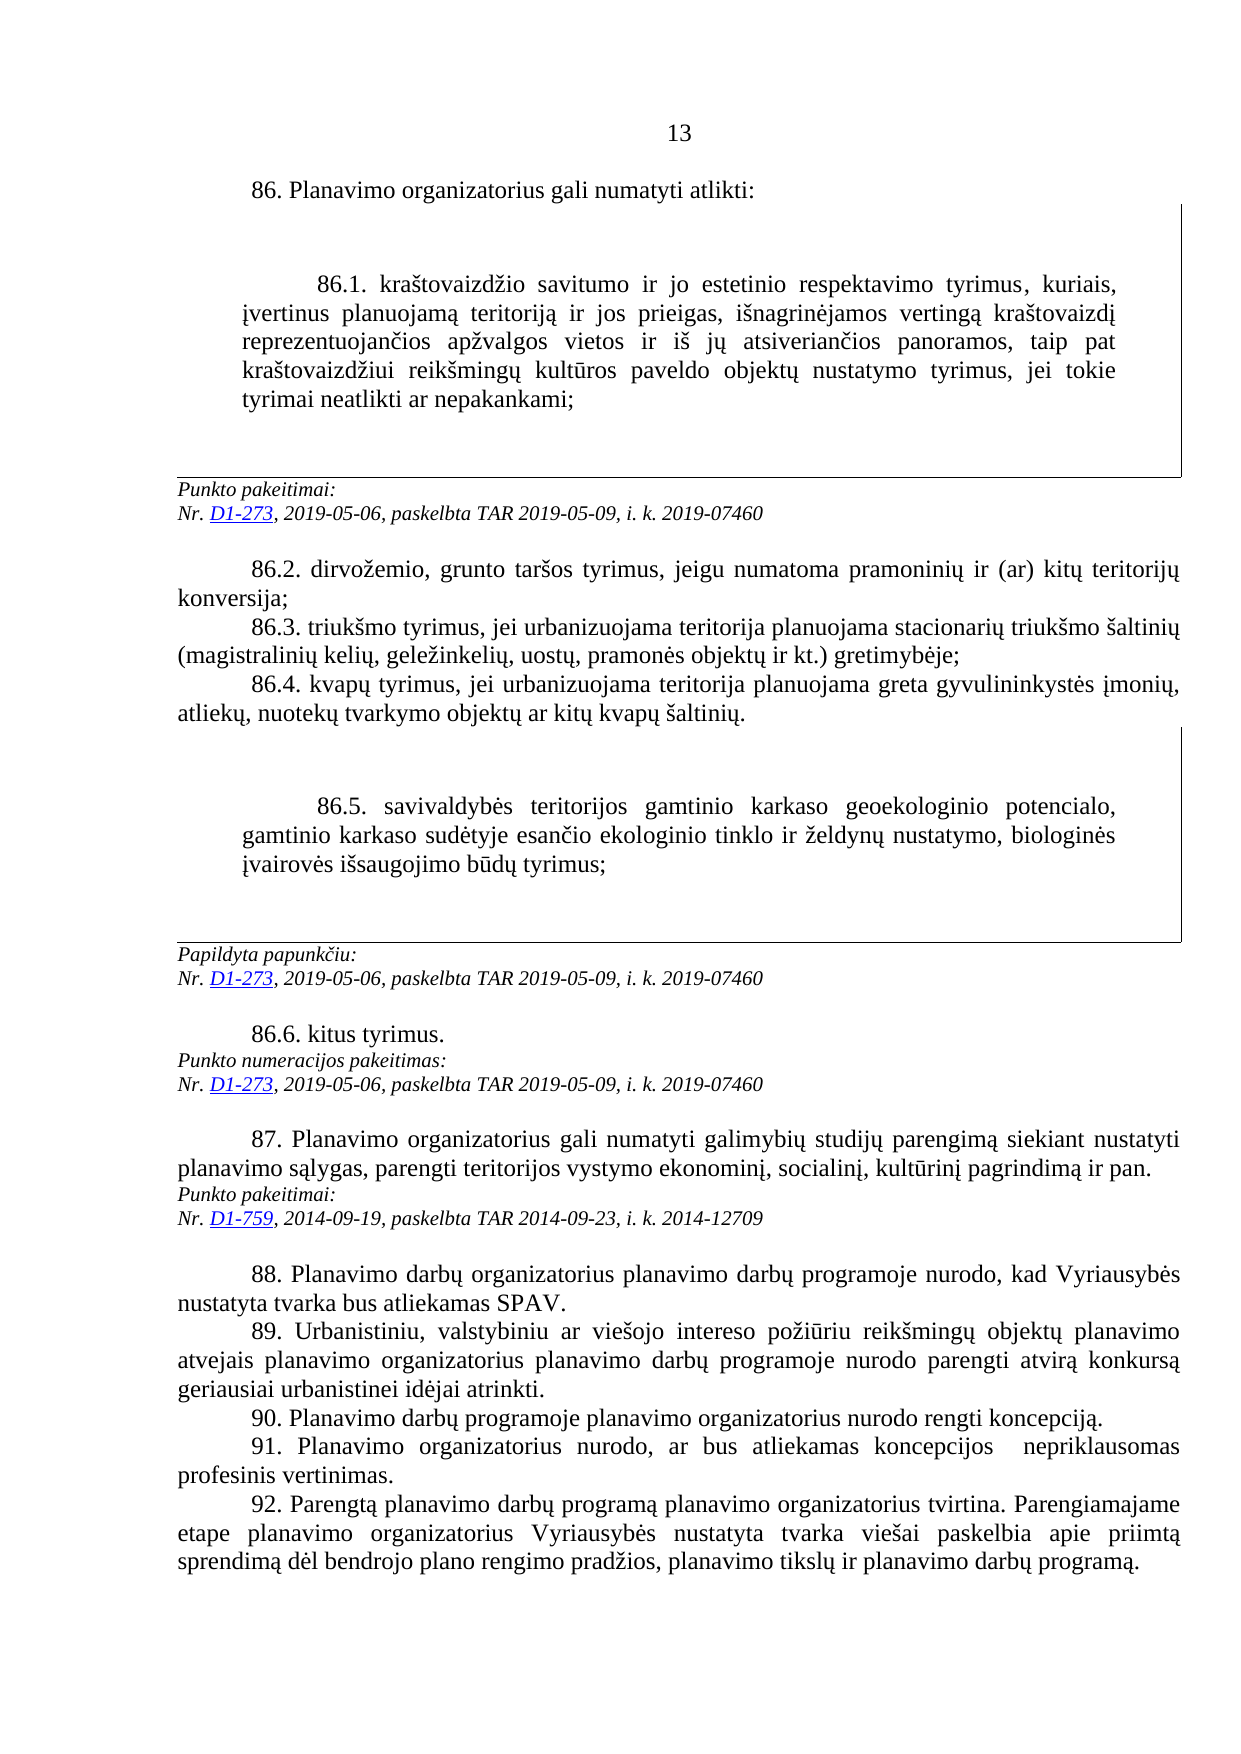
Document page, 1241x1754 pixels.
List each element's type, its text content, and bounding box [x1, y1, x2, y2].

text Nr. D1-273, 2019-05-06, paskelbta TAR 2019-05-09, i. k. 2019-07460 [177, 1072, 1181, 1096]
text 86.5. savivaldybės teritorijos gamtinio karkaso geoekologinio potencialo, gamtinio karkaso sudėtyje esančio ekologinio tinklo ir želdynų nustatymo, biologinės įvairovės išsaugojimo būdų tyrimus; [177, 727, 1181, 942]
text 86.2. dirvožemio, grunto taršos tyrimus, jeigu numatoma pramoninių ir (ar) kitų teritorijų konversija; [177, 554, 1181, 612]
text Punkto pakeitimai: [177, 1182, 1181, 1206]
text 91. Planavimo organizatorius nurodo, ar bus atliekamas koncepcijos nepriklausomas profesinis vertinimas. [177, 1431, 1181, 1489]
text Papildyta papunkčiu: [177, 942, 1181, 966]
text Punkto numeracijos pakeitimas: [177, 1048, 1181, 1072]
text 88. Planavimo darbų organizatorius planavimo darbų programoje nurodo, kad Vyriausybės nustatyta tvarka bus atliekamas SPAV. [177, 1259, 1181, 1316]
text Nr. D1-273, 2019-05-06, paskelbta TAR 2019-05-09, i. k. 2019-07460 [177, 966, 1181, 990]
text 86.6. kitus tyrimus. [177, 1019, 1181, 1048]
text 90. Planavimo darbų programoje planavimo organizatorius nurodo rengti koncepciją. [177, 1403, 1181, 1431]
text 86.4. kvapų tyrimus, jei urbanizuojama teritorija planuojama greta gyvulininkystės įmonių, atliekų, nuotekų tvarkymo objektų ar kitų kvapų šaltinių. [177, 669, 1181, 727]
text Nr. D1-273, 2019-05-06, paskelbta TAR 2019-05-09, i. k. 2019-07460 [177, 501, 1181, 525]
text 86.1. kraštovaizdžio savitumo ir jo estetinio respektavimo tyrimus, kuriais, įvertinus planuojamą teritoriją ir jos prieigas, išnagrinėjamos vertingą kraštovaizdį reprezentuojančios apžvalgos vietos ir iš jų atsiveriančios panoramos, taip pat kraštovaizdžiui reikšmingų kultūros paveldo objektų nustatymo tyrimus, jei tokie tyrimai neatlikti ar nepakankami; [177, 204, 1181, 477]
text 86. Planavimo organizatorius gali numatyti atlikti: [177, 176, 1181, 204]
text Nr. D1-759, 2014-09-19, paskelbta TAR 2014-09-23, i. k. 2014-12709 [177, 1206, 1181, 1230]
text 87. Planavimo organizatorius gali numatyti galimybių studijų parengimą siekiant nustatyti planavimo sąlygas, parengti teritorijos vystymo ekonominį, socialinį, kultūrinį pagrindimą ir pan. [177, 1124, 1181, 1182]
text 92. Parengtą planavimo darbų programą planavimo organizatorius tvirtina. Parengiamajame etape planavimo organizatorius Vyriausybės nustatyta tvarka viešai paskelbia apie priimtą sprendimą dėl bendrojo plano rengimo pradžios, planavimo tikslų ir planavimo darbų programą. [177, 1489, 1181, 1575]
text Punkto pakeitimai: [177, 477, 1181, 501]
text 89. Urbanistiniu, valstybiniu ar viešojo intereso požiūriu reikšmingų objektų planavimo atvejais planavimo organizatorius planavimo darbų programoje nurodo parengti atvirą konkursą geriausiai urbanistinei idėjai atrinkti. [177, 1316, 1181, 1403]
text 86.3. triukšmo tyrimus, jei urbanizuojama teritorija planuojama stacionarių triukšmo šaltinių (magistralinių kelių, geležinkelių, uostų, pramonės objektų ir kt.) gretimybėje; [177, 612, 1181, 669]
